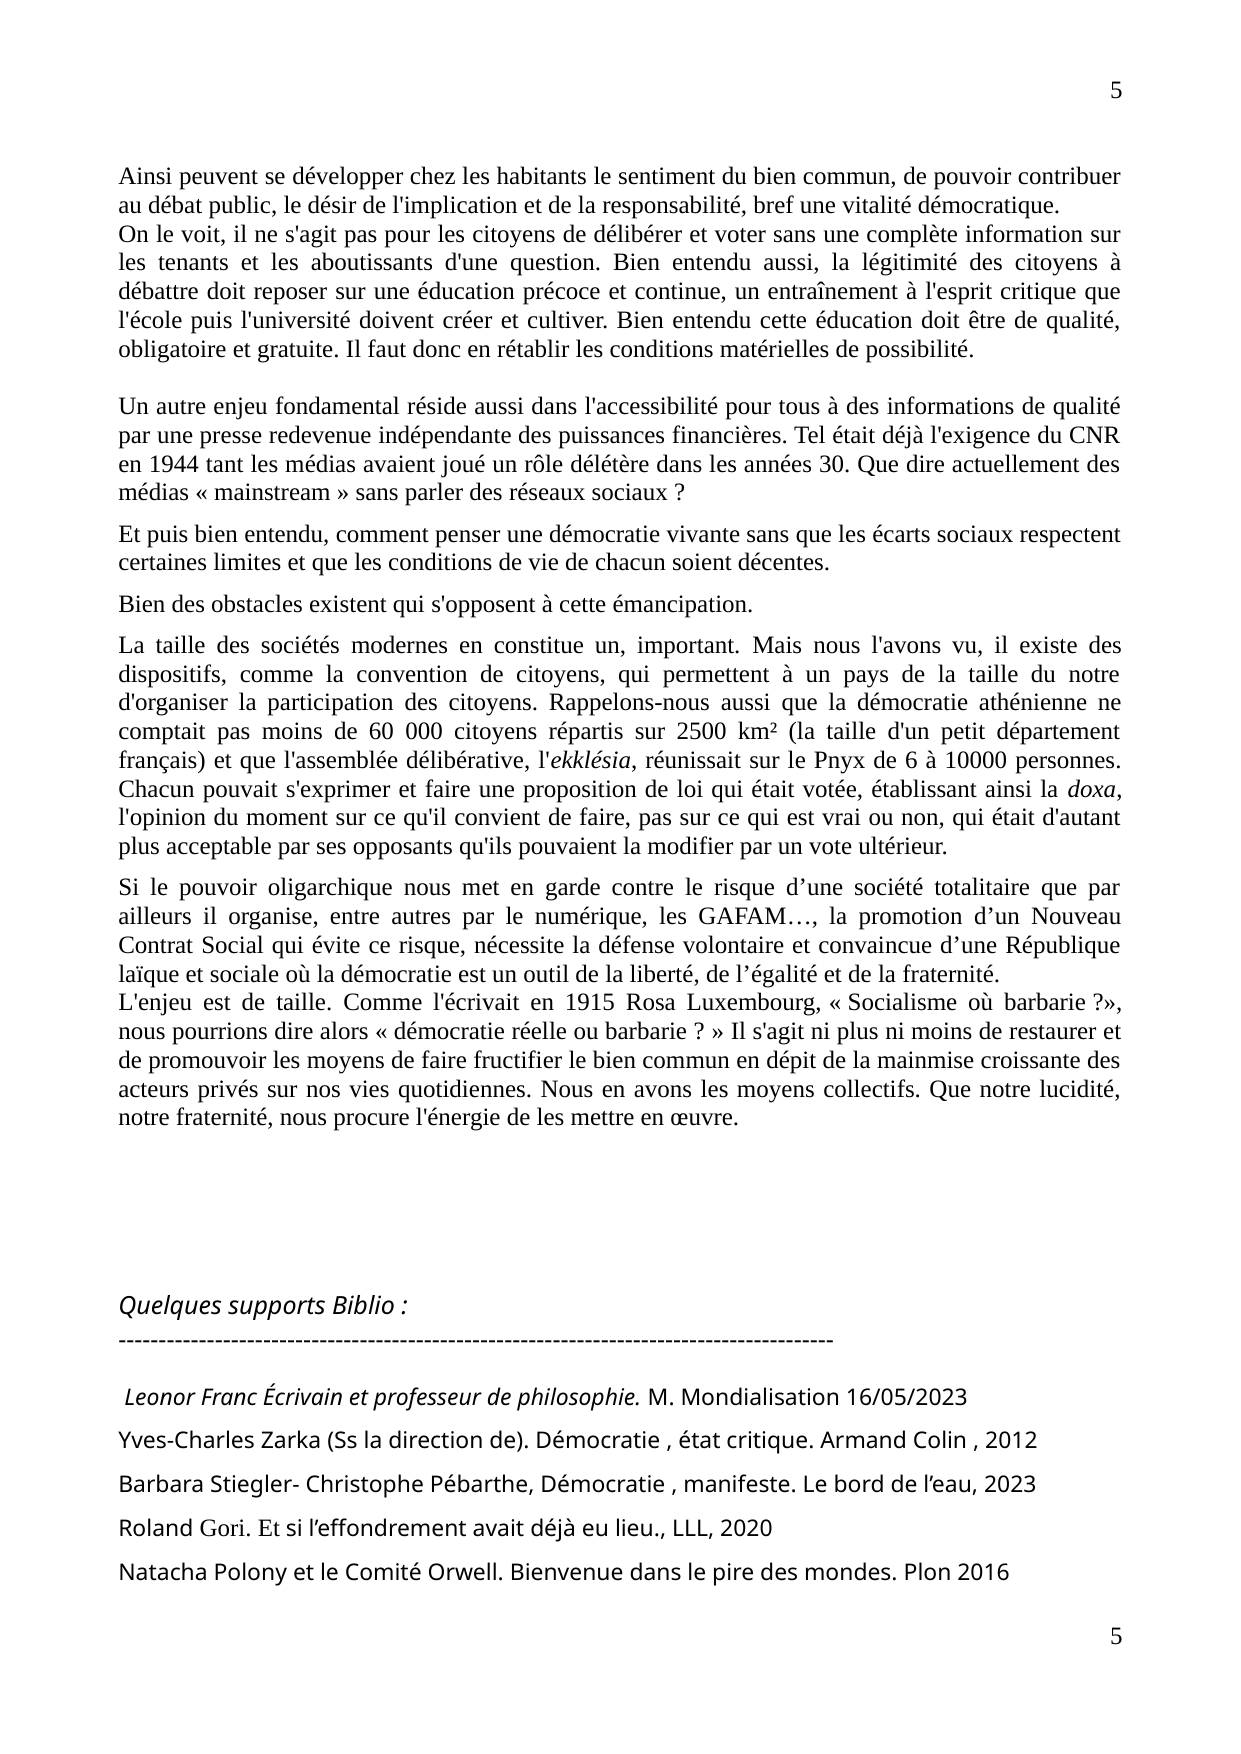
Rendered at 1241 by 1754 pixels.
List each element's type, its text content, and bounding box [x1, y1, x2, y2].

text Un autre enjeu fondamental réside aussi dans l'accessibilité pour tous à des informations de qualité par une presse redevenue indépendante des puissances financières. Tel était déjà l'exigence du CNR en 1944 tant les médias avaient joué un rôle délétère dans les années 30. Que dire actuellement des médias « mainstream » sans parler des réseaux sociaux ? [118, 391, 1122, 506]
text Bien des obstacles existent qui s'opposent à cette émancipation. [118, 589, 1122, 617]
text Si le pouvoir oligarchique nous met en garde contre le risque d’une société totalitaire que par ailleurs il organise, entre autres par le numérique, les GAFAM…, la promotion d’un Nouveau Contrat Social qui évite ce risque, nécessite la défense volontaire et convaincue d’une République laïque et sociale où la démocratie est un outil de la liberté, de l’égalité et de la fraternité. [118, 872, 1122, 987]
text Leonor Franc Écrivain et professeur de philosophie. M. Mondialisation 16/05/2023 [118, 1381, 1122, 1412]
text Ainsi peuvent se développer chez les habitants le sentiment du bien commun, de pouvoir contribuer au débat public, le désir de l'implication et de la responsabilité, bref une vitalité démocratique. [118, 161, 1122, 219]
text On le voit, il ne s'agit pas pour les citoyens de délibérer et voter sans une complète information sur les tenants et les aboutissants d'une question. Bien entendu aussi, la légitimité des citoyens à débattre doit reposer sur une éducation précoce et continue, un entraînement à l'esprit critique que l'école puis l'université doivent créer et cultiver. Bien entendu cette éducation doit être de qualité, obligatoire et gratuite. Il faut donc en rétablir les conditions matérielles de possibilité. [118, 219, 1122, 362]
text Barbara Stiegler- Christophe Pébarthe, Démocratie , manifeste. Le bord de l’eau, 2023 [118, 1468, 1122, 1499]
text Roland Gori. Et si l’effondrement avait déjà eu lieu., LLL, 2020 [118, 1512, 1122, 1543]
text L'enjeu est de taille. Comme l'écrivait en 1915 Rosa Luxembourg, « Socialisme où barbarie ?», nous pourrions dire alors « démocratie réelle ou barbarie ? » Il s'agit ni plus ni moins de restaurer et de promouvoir les moyens de faire fructifier le bien commun en dépit de la mainmise croissante des acteurs privés sur nos vies quotidiennes. Nous en avons les moyens collectifs. Que notre lucidité, notre fraternité, nous procure l'énergie de les mettre en œuvre. [118, 987, 1122, 1131]
text La taille des sociétés modernes en constitue un, important. Mais nous l'avons vu, il existe des dispositifs, comme la convention de citoyens, qui permettent à un pays de la taille du notre d'organiser la participation des citoyens. Rappelons-nous aussi que la démocratie athénienne ne comptait pas moins de 60 000 citoyens répartis sur 2500 km² (la taille d'un petit département français) et que l'assemblée délibérative, l'ekklésia, réunissait sur le Pnyx de 6 à 10000 personnes. Chacun pouvait s'exprimer et faire une proposition de loi qui était votée, établissant ainsi la doxa, l'opinion du moment sur ce qu'il convient de faire, pas sur ce qui est vrai ou non, qui était d'autant plus acceptable par ses opposants qu'ils pouvaient la modifier par un vote ultérieur. [118, 630, 1122, 860]
text Yves-Charles Zarka (Ss la direction de). Démocratie , état critique. Armand Colin , 2012 [118, 1424, 1122, 1456]
text Et puis bien entendu, comment penser une démocratie vivante sans que les écarts sociaux respectent certaines limites et que les conditions de vie de chacun soient décentes. [118, 519, 1122, 576]
text ----------------------------------------------------------------------------------------- [118, 1322, 1122, 1356]
subtitle Quelques supports Biblio : [118, 1287, 1122, 1322]
text Natacha Polony et le Comité Orwell. Bienvenue dans le pire des mondes. Plon 2016 [118, 1556, 1122, 1587]
